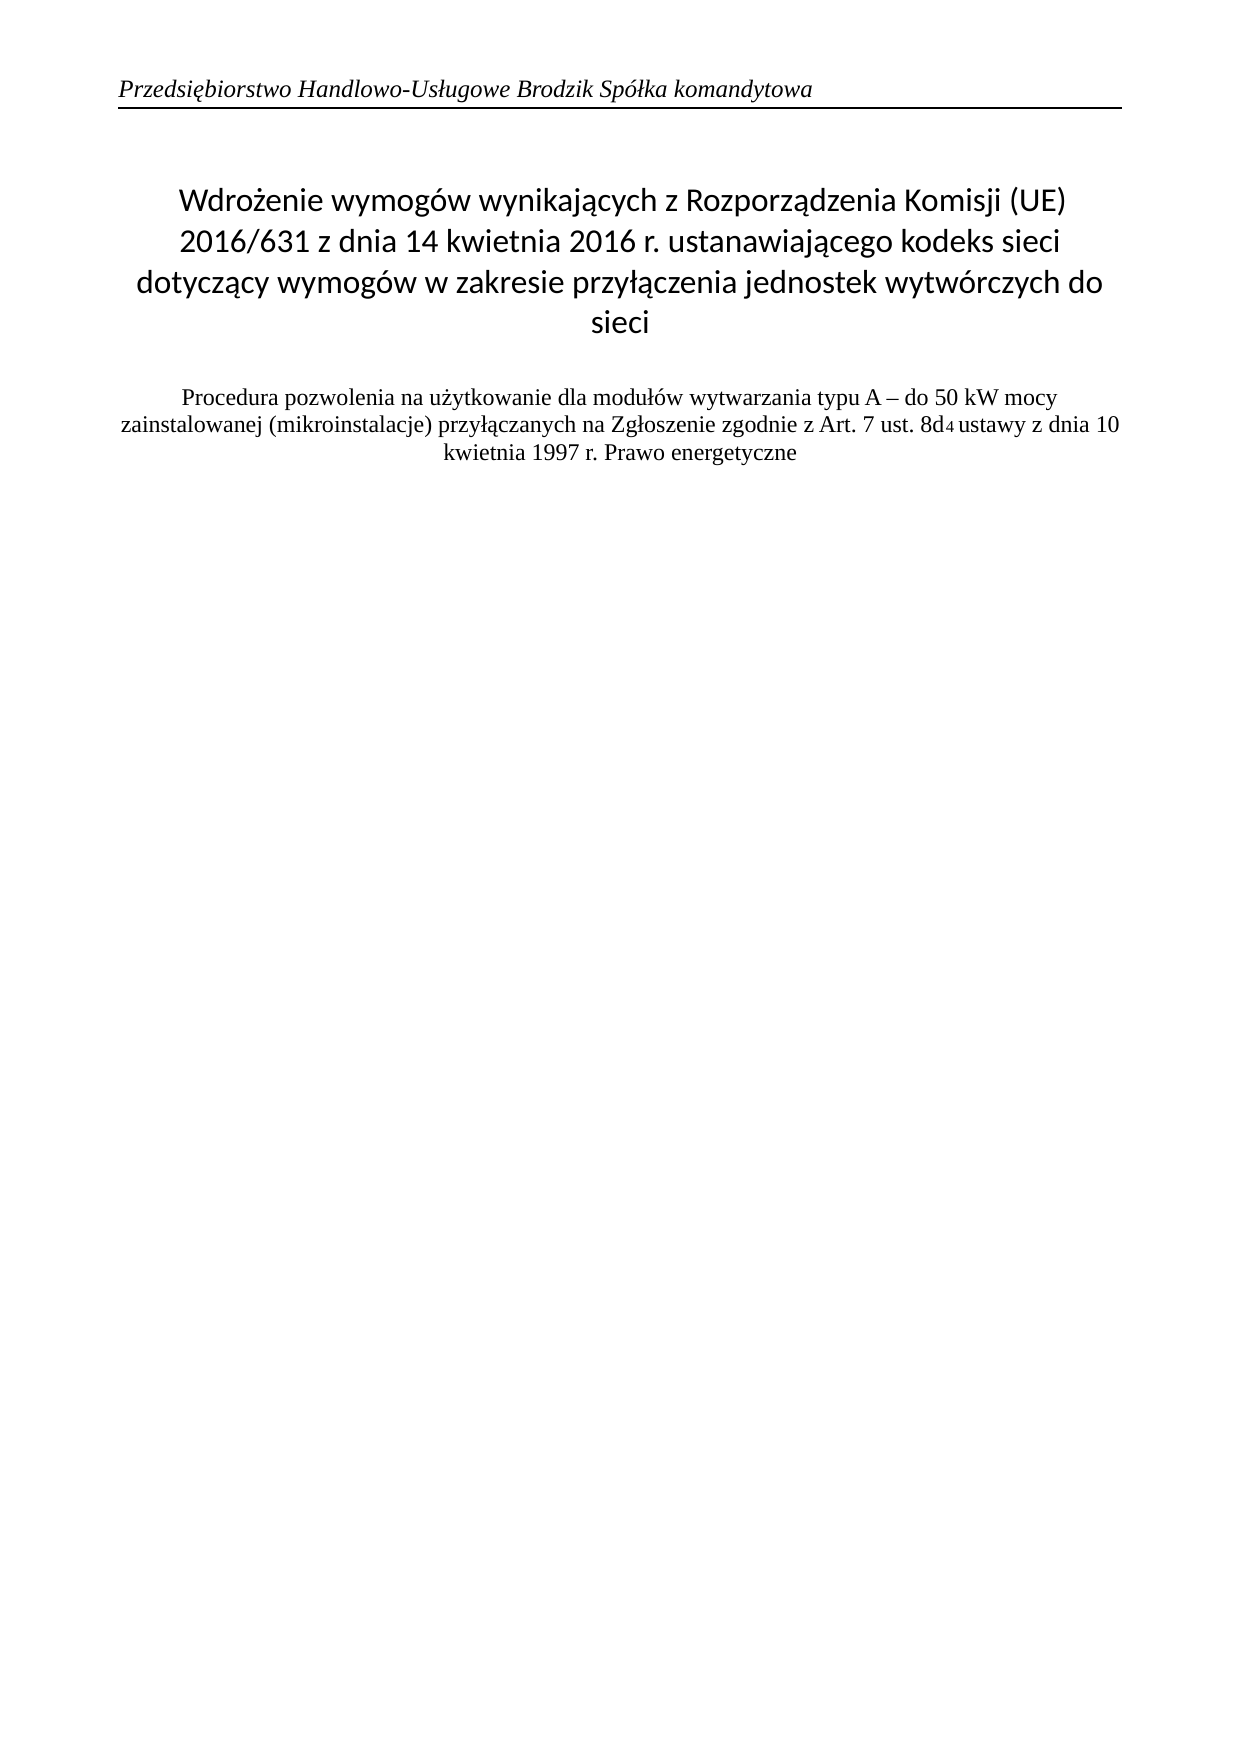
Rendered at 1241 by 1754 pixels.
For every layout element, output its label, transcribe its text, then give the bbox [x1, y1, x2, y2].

text Procedura pozwolenia na użytkowanie dla modułów wytwarzania typu A – do 50 kW mocy zainstalowanej (mikroinstalacje) przyłączanych na Zgłoszenie zgodnie z Art. 7 ust. 8d4 ustawy z dnia 10 kwietnia 1997 r. Prawo energetyczne [118, 383, 1122, 466]
text Wdrożenie wymogów wynikających z Rozporządzenia Komisji (UE) 2016/631 z dnia 14 kwietnia 2016 r. ustanawiającego kodeks sieci dotyczący wymogów w zakresie przyłączenia jednostek wytwórczych do sieci [118, 179, 1122, 342]
